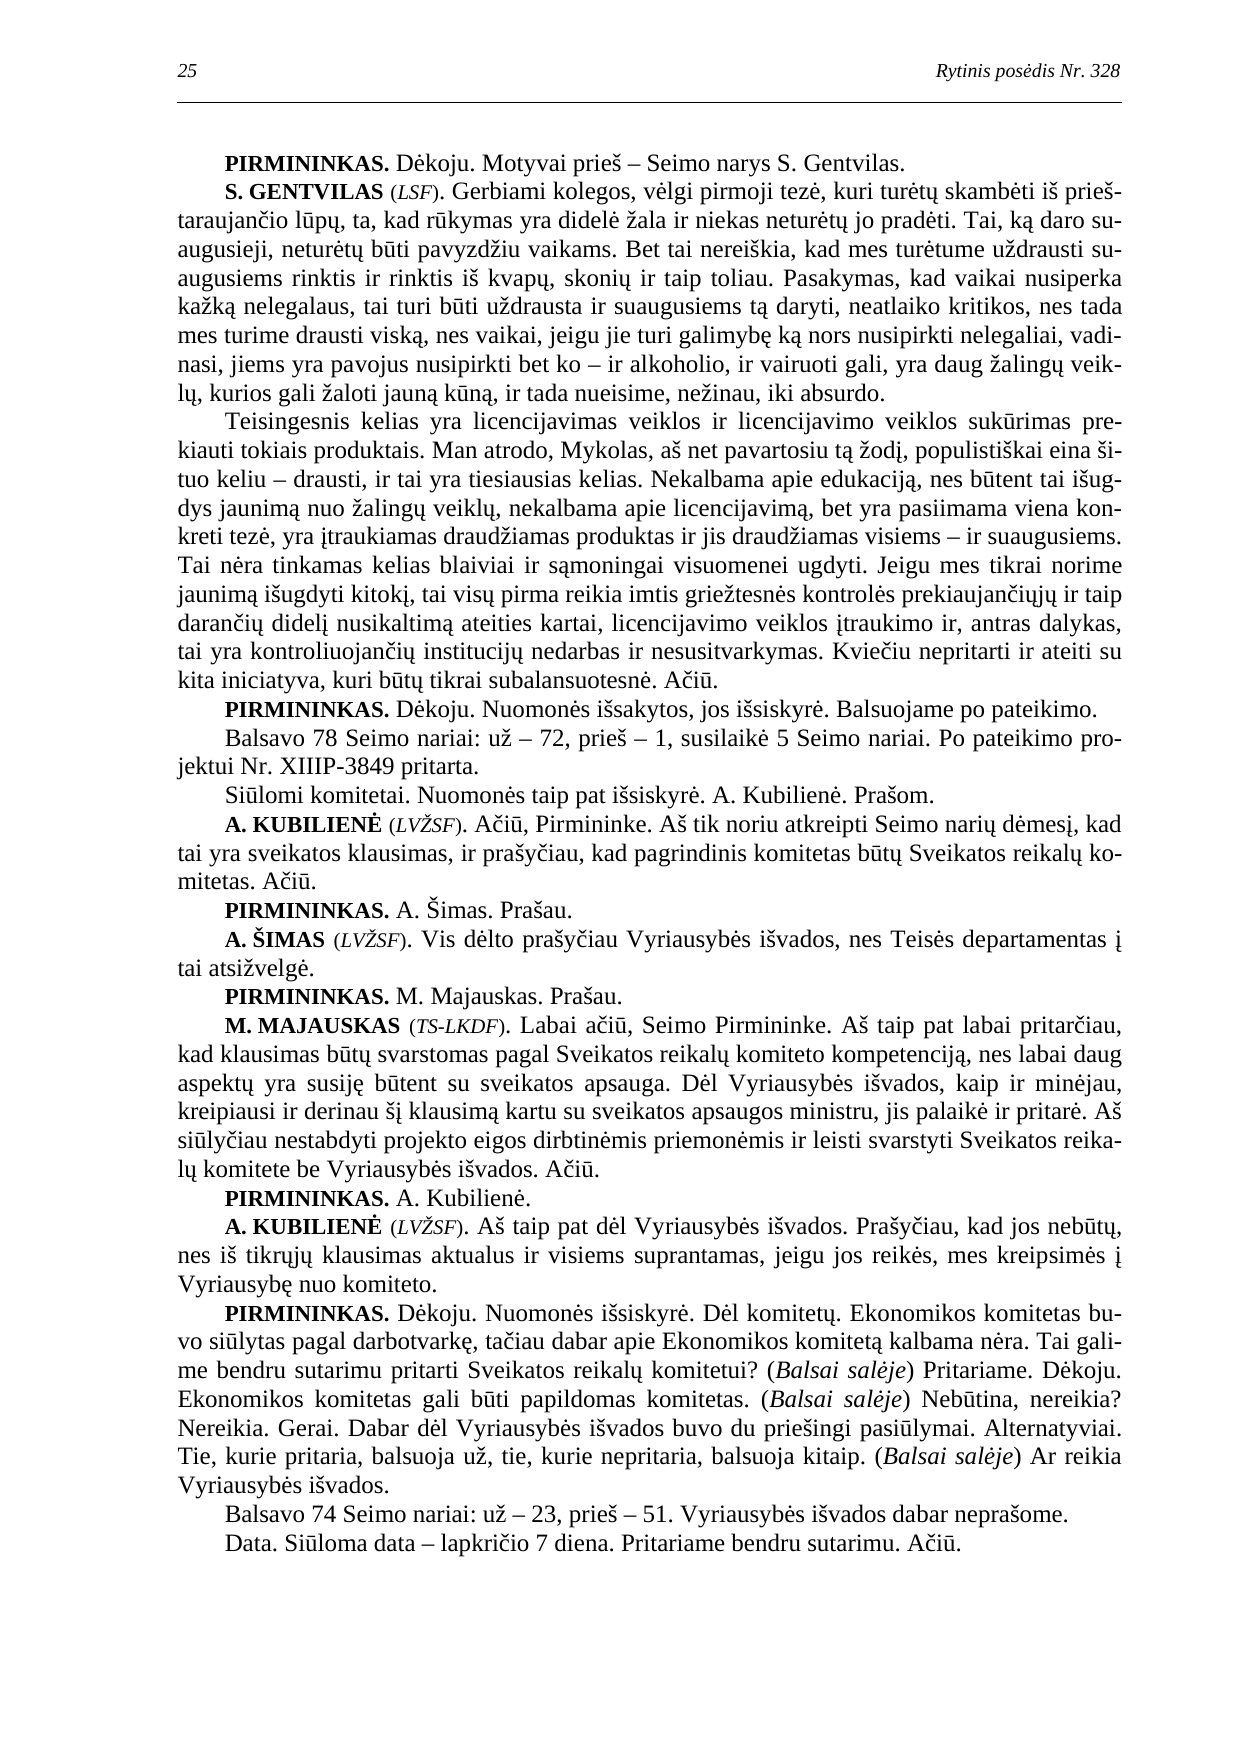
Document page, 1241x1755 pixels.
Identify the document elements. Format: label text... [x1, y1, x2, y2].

text A. KUBILIENĖ (LVŽSF). Ačiū, Pir­mi­nin­ke. Aš tik no­riu at­kreip­ti Sei­mo na­rių dė­me­sį, kad tai yra svei­ka­tos klau­si­mas, ir pra­šy­čiau, kad pa­grin­di­nis ko­mi­te­tas bū­tų Svei­ka­tos rei­ka­lų ko­mi­te­tas. Ačiū. [177, 809, 1122, 895]
text A. KUBILIENĖ (LVŽSF). Aš taip pat dėl Vy­riau­sy­bės iš­va­dos. Pra­šy­čiau, kad jos ne­bū­tų, nes iš tik­rų­jų klau­si­mas ak­tu­a­lus ir vi­siems su­pran­ta­mas, jei­gu jos rei­kės, mes kreip­si­mės į Vy­riau­sy­bę nuo ko­mi­te­to. [177, 1211, 1122, 1298]
text M. MAJAUSKAS (TS-LKDF). La­bai ačiū, Sei­mo Pir­mi­nin­ke. Aš taip pat la­bai pri­tar­čiau, kad klau­si­mas bū­tų svars­to­mas pa­gal Svei­ka­tos rei­ka­lų ko­mi­te­to kom­pe­ten­ci­ją, nes la­bai daug as­pek­tų yra su­si­ję bū­tent su svei­ka­tos ap­sau­ga. Dėl Vy­riau­sy­bės iš­va­dos, kaip ir mi­nė­jau, krei­piau­si ir de­ri­nau šį klau­si­mą kar­tu su svei­ka­tos ap­sau­gos mi­nist­ru, jis pa­lai­kė ir pri­ta­rė. Aš siū­ly­čiau ne­stab­dy­ti pro­jek­to ei­gos dirb­ti­nė­mis prie­mo­nė­mis ir leis­ti svars­ty­ti Svei­ka­tos rei­ka­lų ko­mi­te­te be Vy­riau­sy­bės iš­va­dos. Ačiū. [177, 1010, 1122, 1183]
text PIRMININKAS. Dė­ko­ju. Mo­ty­vai prieš – Sei­mo na­rys S. Gent­vi­las. [177, 148, 1122, 176]
text A. ŠIMAS (LVŽSF). Vis dėl­to pra­šy­čiau Vy­riau­sy­bės iš­va­dos, nes Tei­sės de­par­ta­men­tas į tai at­si­žvel­gė. [177, 924, 1122, 981]
text Da­ta. Siū­lo­ma da­ta – lap­kri­čio 7 die­na. Pri­ta­ria­me ben­dru su­ta­ri­mu. Ačiū. [177, 1528, 1122, 1556]
text Tei­sin­ges­nis ke­lias yra li­cen­ci­ja­vi­mas veik­los ir li­cen­ci­ja­vi­mo veik­los su­kū­ri­mas pre­kiau­ti to­kiais pro­duk­tais. Man at­ro­do, My­ko­las, aš net pa­var­to­siu tą žo­dį, po­pu­lis­tiš­kai ei­na ši­tuo ke­liu – draus­ti, ir tai yra tie­siau­sias ke­lias. Ne­kal­ba­ma apie edu­ka­ci­ją, nes bū­tent tai iš­ug­dys jau­ni­mą nuo ža­lin­gų veik­lų, ne­kal­ba­ma apie li­cen­ci­ja­vi­mą, bet yra pa­si­i­ma­ma vie­na kon­kre­ti te­zė, yra įtrau­kia­mas drau­džia­mas pro­duk­tas ir jis drau­džia­mas vi­siems – ir su­au­gu­siems. Tai nė­ra tin­ka­mas ke­lias blai­viai ir są­mo­nin­gai vi­suo­me­nei ug­dy­ti. Jei­gu mes tik­rai no­ri­me jau­ni­mą iš­ug­dy­ti ki­to­kį, tai vi­sų pir­ma rei­kia im­tis griež­tes­nės kon­tro­lės pre­kiau­jan­čių­jų ir taip da­ran­čių di­de­lį nu­si­kal­ti­mą at­ei­ties kar­tai, li­cen­ci­ja­vi­mo veik­los įtrau­ki­mo ir, ant­ras da­ly­kas, tai yra kon­tro­liuo­jan­čių ins­ti­tu­ci­jų ne­dar­bas ir nesu­si­tvar­ky­mas. Kvie­čiu ne­pri­tar­ti ir at­ei­ti su ki­ta ini­cia­ty­va, ku­ri bū­tų tik­rai su­ba­lan­suo­tes­nė. Ačiū. [177, 406, 1122, 694]
text S. GENTVILAS (LSF). Ger­bia­mi ko­le­gos, vėl­gi pir­mo­ji te­zė, ku­ri tu­rė­tų skam­bė­ti iš prieš­ta­rau­jan­čio lū­pų, ta, kad rū­ky­mas yra di­de­lė ža­la ir nie­kas ne­tu­rė­tų jo pra­dė­ti. Tai, ką da­ro su­au­gu­sie­ji, ne­tu­rė­tų bū­ti pa­vyz­džiu vai­kams. Bet tai ne­reiš­kia, kad mes tu­rė­tu­me už­draus­ti su­au­gu­siems rink­tis ir rink­tis iš kva­pų, sko­nių ir taip to­liau. Pa­sa­ky­mas, kad vai­kai nu­si­per­ka kaž­ką ne­le­ga­laus, tai tu­ri bū­ti už­draus­ta ir su­au­gu­siems tą da­ry­ti, ne­at­lai­ko kri­ti­kos, nes ta­da mes tu­ri­me draus­ti vis­ką, nes vai­kai, jei­gu jie tu­ri ga­li­my­bę ką nors nu­si­pirk­ti ne­le­ga­liai, va­di­na­si, jiems yra pa­vo­jus nu­si­pirk­ti bet ko – ir al­ko­ho­lio, ir vai­ruo­ti ga­li, yra daug ža­lin­gų veik­lų, ku­rios ga­li ža­lo­ti jau­ną kū­ną, ir ta­da nu­ei­si­me, ne­ži­nau, iki ab­sur­do. [177, 176, 1122, 406]
text Siū­lo­mi ko­mi­te­tai. Nuo­mo­nės taip pat iš­si­sky­rė. A. Ku­bi­lie­nė. Pra­šom. [177, 780, 1122, 809]
text Bal­sa­vo 74 Sei­mo na­riai: už – 23, prieš – 51. Vy­riau­sy­bės iš­va­dos da­bar ne­pra­šo­me. [177, 1499, 1122, 1528]
text PIRMININKAS. A. Ku­bi­lie­nė. [177, 1183, 1122, 1211]
text PIRMININKAS. A. Ši­mas. Pra­šau. [177, 895, 1122, 924]
text PIRMININKAS. Dė­ko­ju. Nuo­mo­nės iš­sa­ky­tos, jos iš­si­sky­rė. Bal­suo­ja­me po pa­tei­ki­mo. [177, 694, 1122, 723]
text PIRMININKAS. Dė­ko­ju. Nuo­mo­nės iš­si­sky­rė. Dėl ko­mi­te­tų. Eko­no­mi­kos ko­mi­te­tas bu­vo siū­ly­tas pa­gal dar­bo­tvarkę, ta­čiau da­bar apie Eko­no­mi­kos ko­mi­te­tą kal­ba­ma nė­ra. Tai ga­li­me ben­dru sut­ari­mu pri­tar­ti Svei­ka­tos rei­ka­lų ko­mi­te­tui? (Bal­sai sa­lė­je) Pri­ta­ria­me. Dė­ko­ju. Eko­no­mi­kos ko­mi­te­tas ga­li bū­ti pa­pil­do­mas ko­mi­te­tas. (Bal­sai sa­lė­je) Ne­bū­ti­na, ne­rei­kia? Ne­rei­kia. Ge­rai. Da­bar dėl Vy­riau­sy­bės iš­va­dos bu­vo du prie­šin­gi pa­siū­ly­mai. Al­ter­na­ty­viai. Tie, ku­rie pri­ta­ria, bal­suo­ja už, tie, ku­rie ne­pri­ta­ria, bal­suo­ja ki­taip. (Bal­sai sa­lė­je) Ar rei­kia Vy­riau­sy­bės iš­va­dos. [177, 1298, 1122, 1499]
text PIRMININKAS. M. Ma­jaus­kas. Pra­šau. [177, 981, 1122, 1010]
text Bal­sa­vo 78 Sei­mo na­riai: už – 72, prieš – 1, su­si­lai­kė 5 Sei­mo na­riai. Po pa­tei­ki­mo pro­jek­tui Nr. XIIIP-3849 pri­tar­ta. [177, 723, 1122, 780]
